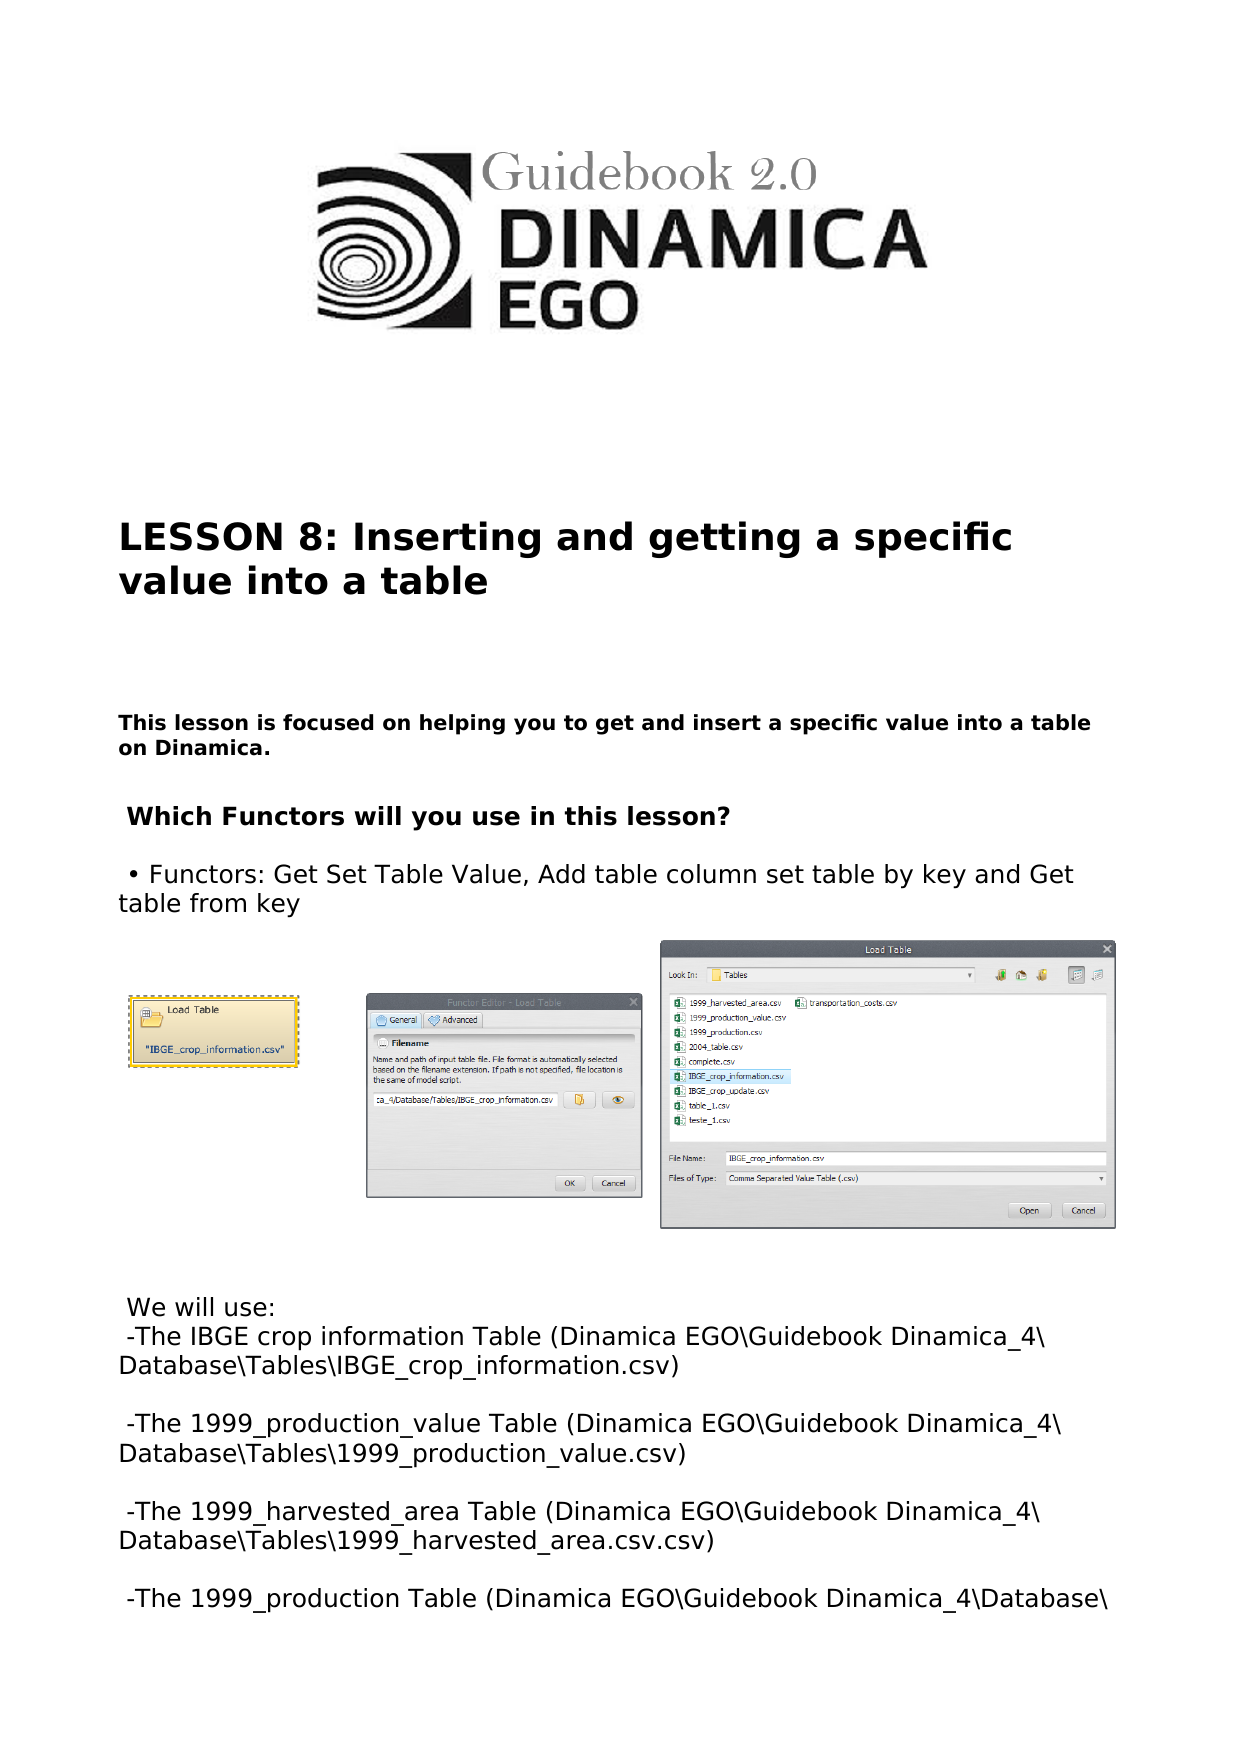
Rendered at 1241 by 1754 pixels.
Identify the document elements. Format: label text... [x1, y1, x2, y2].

text We will use: -The IBGE crop information Table (Dinamica EGO\Guidebook Dinamica_4\Database\Tables\IBGE_crop_information.csv) -The 1999_production_value Table (Dinamica EGO\Guidebook Dinamica_4\Database\Tables\1999_production_value.csv) -The 1999_harvested_area Table (Dinamica EGO\Guidebook Dinamica_4\Database\Tables\1999_harvested_area.csv.csv) -The 1999_production Table (Dinamica EGO\Guidebook Dinamica_4\Database\ [118, 1235, 1122, 1614]
picture [118, 930, 1123, 1235]
picture [307, 118, 933, 350]
subtitle LESSON 8: Inserting and getting a specific value into a table [118, 516, 1122, 603]
text Which Functors will you use in this lesson? • Functors: Get Set Table Value, Add table column set table by key and Get table from key [118, 772, 1122, 918]
subtitle This lesson is focused on helping you to get and insert a specific value into a table on Dinamica. [118, 711, 1122, 760]
